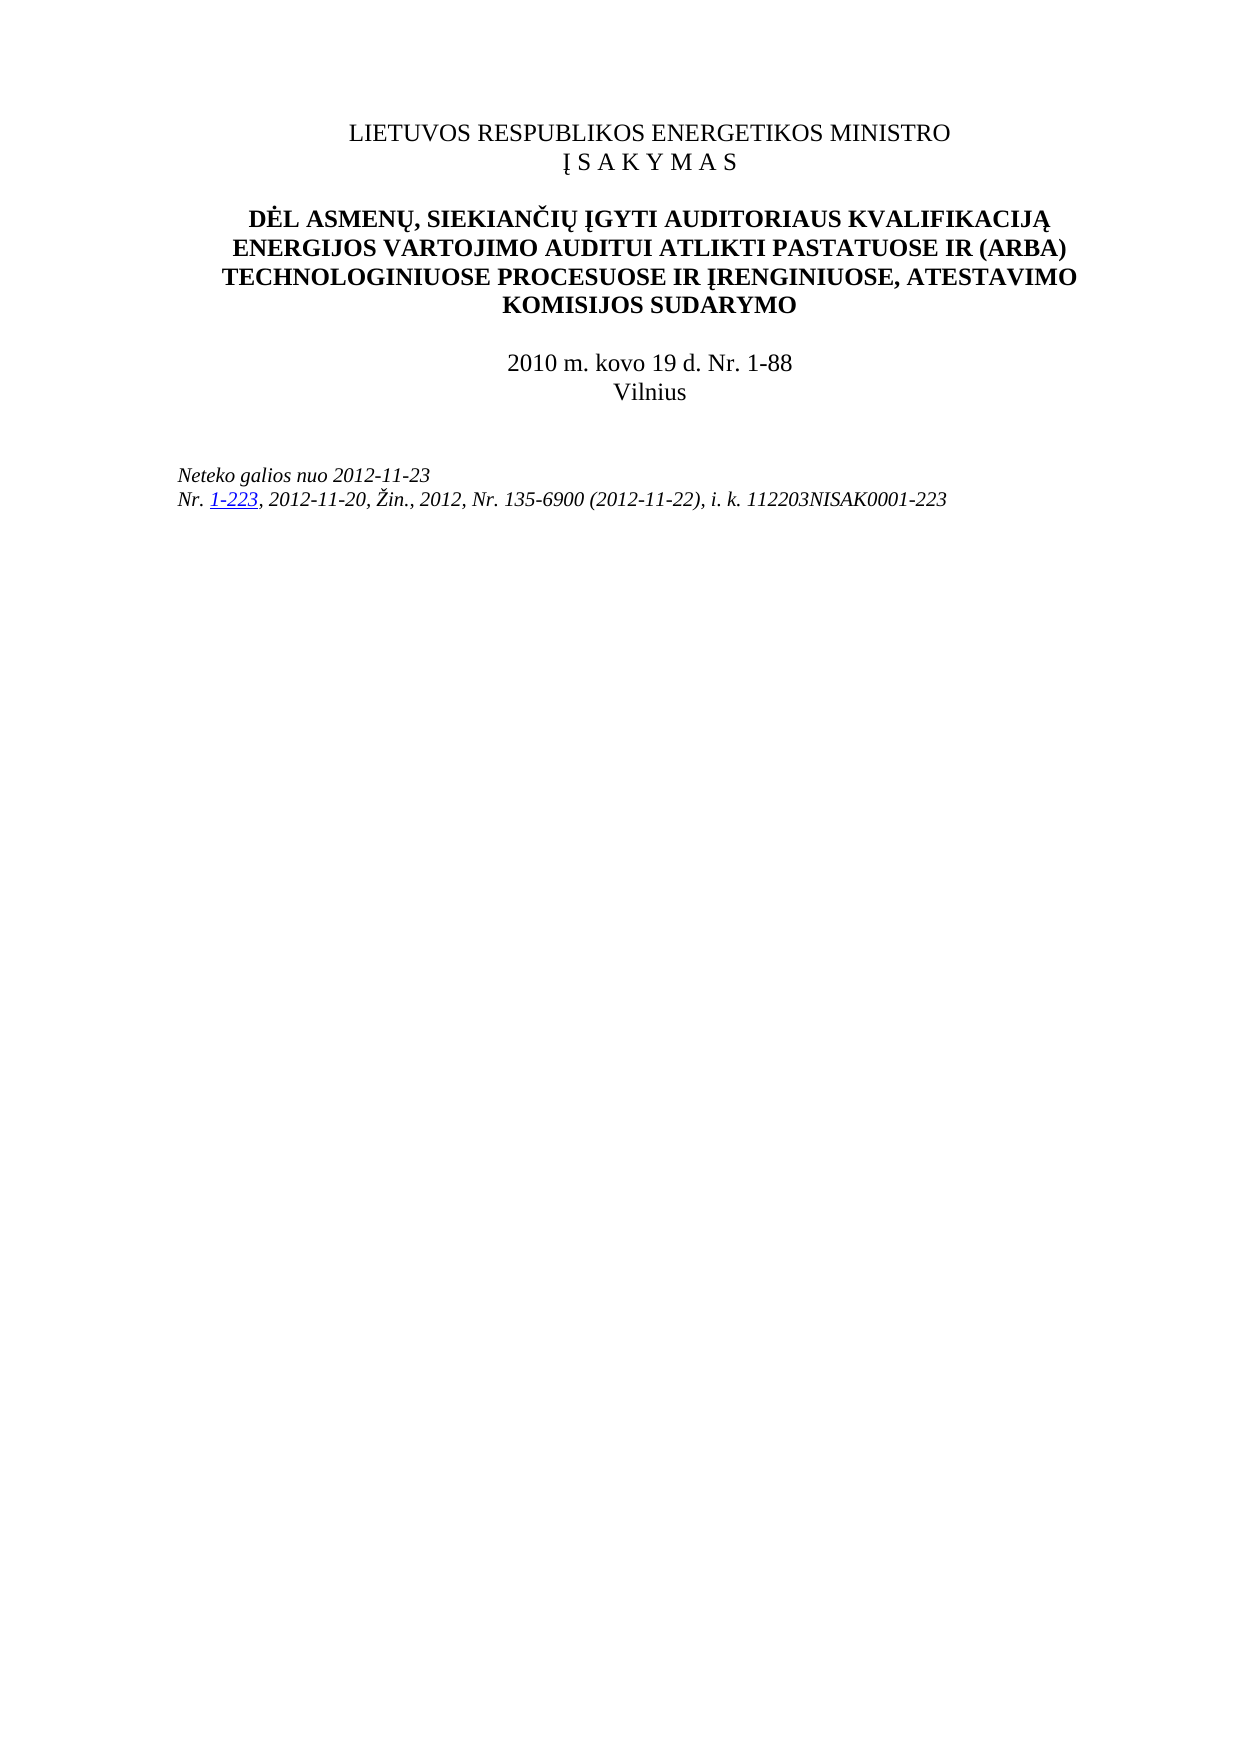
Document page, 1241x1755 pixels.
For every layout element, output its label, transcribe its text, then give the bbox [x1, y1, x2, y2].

text 2010 m. kovo 19 d. Nr. 1-88 [177, 348, 1122, 377]
text Nr. 1-223, 2012-11-20, Žin., 2012, Nr. 135-6900 (2012-11-22), i. k. 112203NISAK0001-223 [177, 487, 1122, 511]
text DĖL ASMENŲ, SIEKIANČIŲ ĮGYTI AUDITORIAUS KVALIFIKACIJĄ ENERGIJOS VARTOJIMO AUDITUI ATLIKTI PASTATUOSE IR (ARBA) TECHNOLOGINIUOSE PROCESUOSE IR ĮRENGINIUOSE, ATESTAVIMO KOMISIJOS SUDARYMO [177, 204, 1122, 319]
text Į S A K Y M A S [177, 147, 1122, 176]
text Vilnius [177, 377, 1122, 406]
text Neteko galios nuo 2012-11-23 [177, 463, 1122, 487]
text LIETUVOS RESPUBLIKOS ENERGETIKOS MINISTRO [177, 118, 1122, 147]
